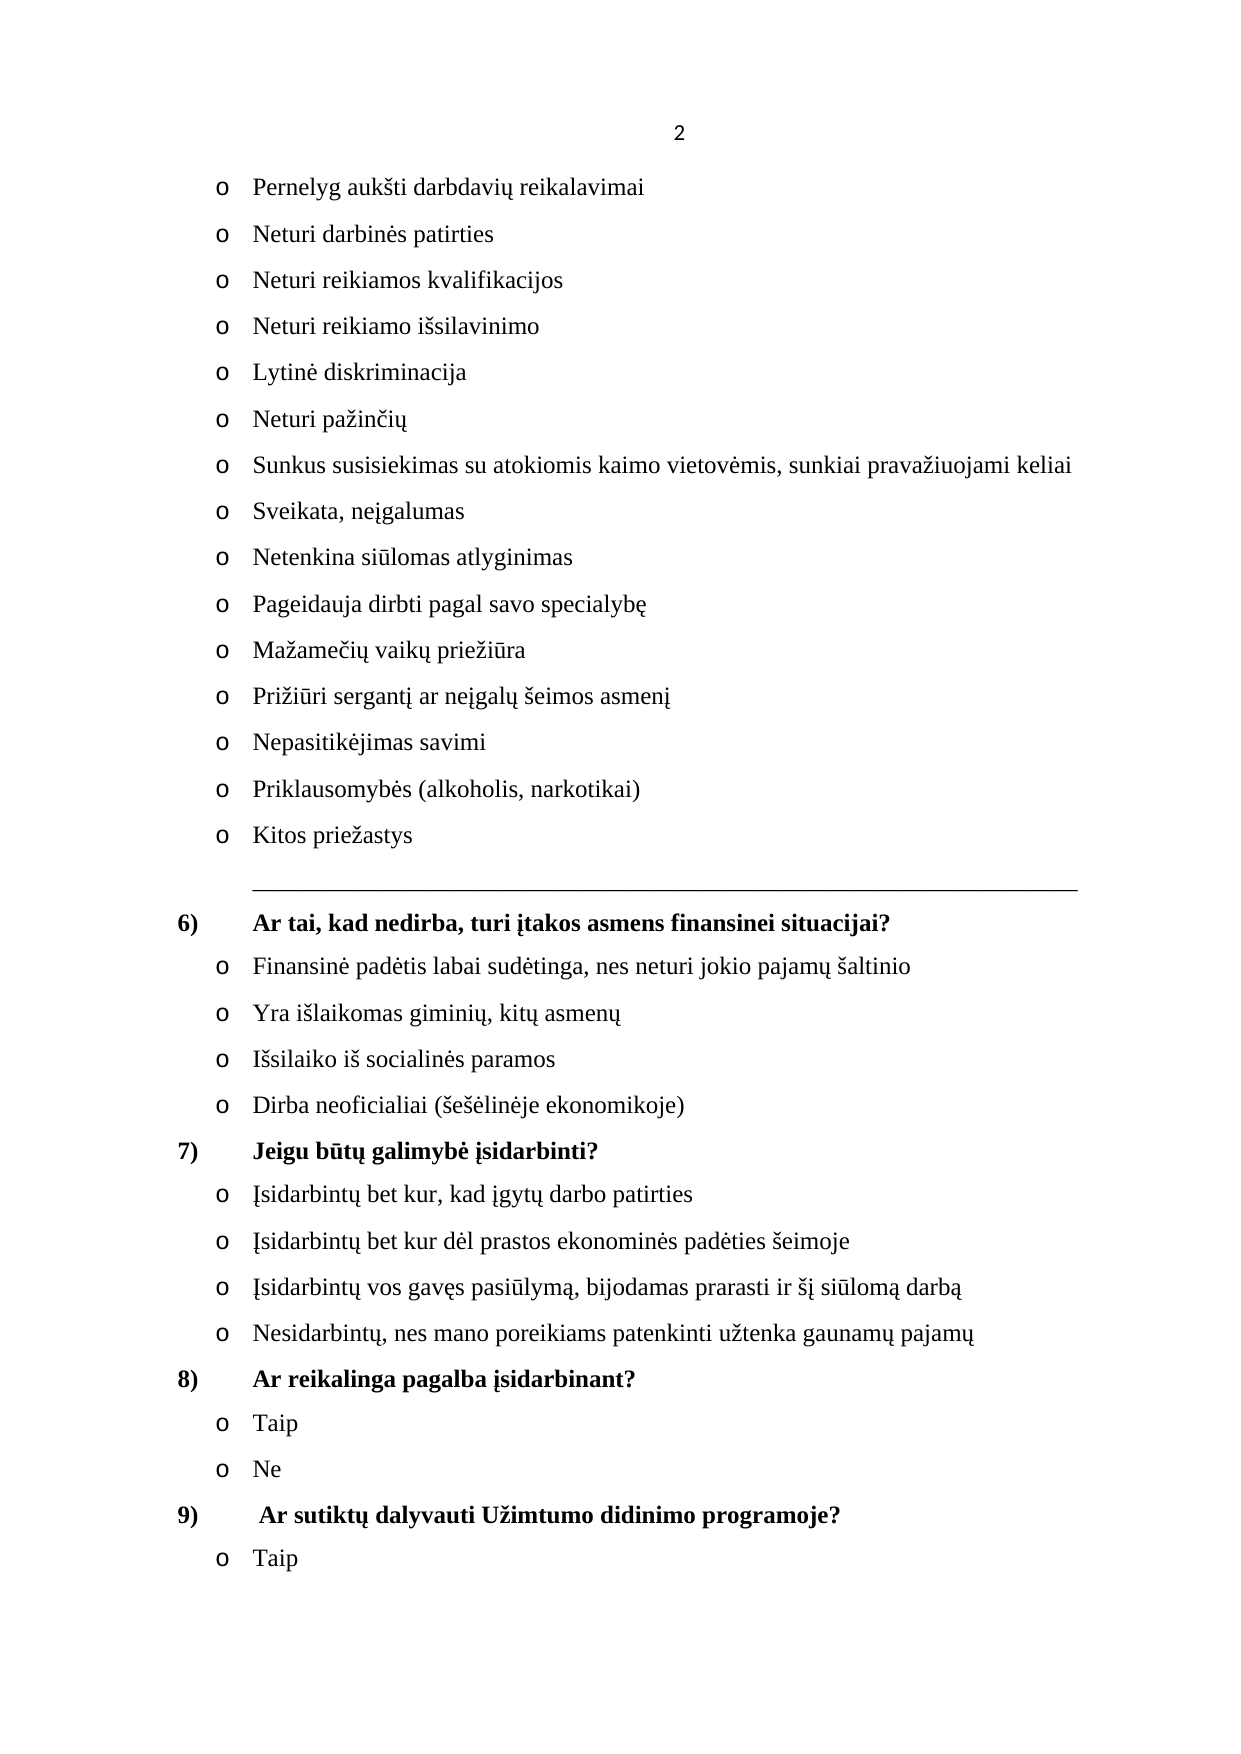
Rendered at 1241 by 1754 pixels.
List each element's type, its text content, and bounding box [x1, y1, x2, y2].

text o Nesidarbintų, nes mano poreikiams patenkinti užtenka gaunamų pajamų [215, 1318, 1181, 1349]
text o Taip [215, 1408, 1181, 1438]
text o Sunkus susisiekimas su atokiomis kaimo vietovėmis, sunkiai pravažiuojami keliai [215, 450, 1181, 481]
text o Pageidauja dirbti pagal savo specialybę [215, 589, 1181, 619]
text o Pernelyg aukšti darbdavių reikalavimai [215, 172, 1181, 203]
text 7) Jeigu būtų galimybė įsidarbinti? [177, 1136, 1181, 1165]
text o Sveikata, neįgalumas [215, 496, 1181, 527]
text o Kitos priežastys __________________________________________________________________ [215, 820, 1181, 894]
text o Įsidarbintų bet kur, kad įgytų darbo patirties [215, 1179, 1181, 1210]
text 9) Ar sutiktų dalyvauti Užimtumo didinimo programoje? [177, 1500, 1181, 1529]
text o Išsilaiko iš socialinės paramos [215, 1044, 1181, 1075]
text o Įsidarbintų vos gavęs pasiūlymą, bijodamas prarasti ir šį siūlomą darbą [215, 1272, 1181, 1303]
text 6) Ar tai, kad nedirba, turi įtakos asmens finansinei situacijai? [177, 908, 1181, 937]
text o Neturi pažinčių [215, 404, 1181, 434]
text o Mažamečių vaikų priežiūra [215, 635, 1181, 666]
text o Lytinė diskriminacija [215, 357, 1181, 388]
text o Prižiūri sergantį ar neįgalų šeimos asmenį [215, 681, 1181, 712]
text o Neturi reikiamo išsilavinimo [215, 311, 1181, 342]
text o Nepasitikėjimas savimi [215, 727, 1181, 758]
text 8) Ar reikalinga pagalba įsidarbinant? [177, 1364, 1181, 1393]
text o Įsidarbintų bet kur dėl prastos ekonominės padėties šeimoje [215, 1226, 1181, 1257]
text o Neturi darbinės patirties [215, 219, 1181, 249]
text o Ne [215, 1454, 1181, 1485]
text o Neturi reikiamos kvalifikacijos [215, 265, 1181, 296]
text o Netenkina siūlomas atlyginimas [215, 542, 1181, 573]
text o Dirba neoficialiai (šešėlinėje ekonomikoje) [215, 1090, 1181, 1121]
text o Taip [215, 1543, 1181, 1574]
text o Finansinė padėtis labai sudėtinga, nes neturi jokio pajamų šaltinio [215, 951, 1181, 982]
text o Priklausomybės (alkoholis, narkotikai) [215, 774, 1181, 804]
text o Yra išlaikomas giminių, kitų asmenų [215, 998, 1181, 1028]
